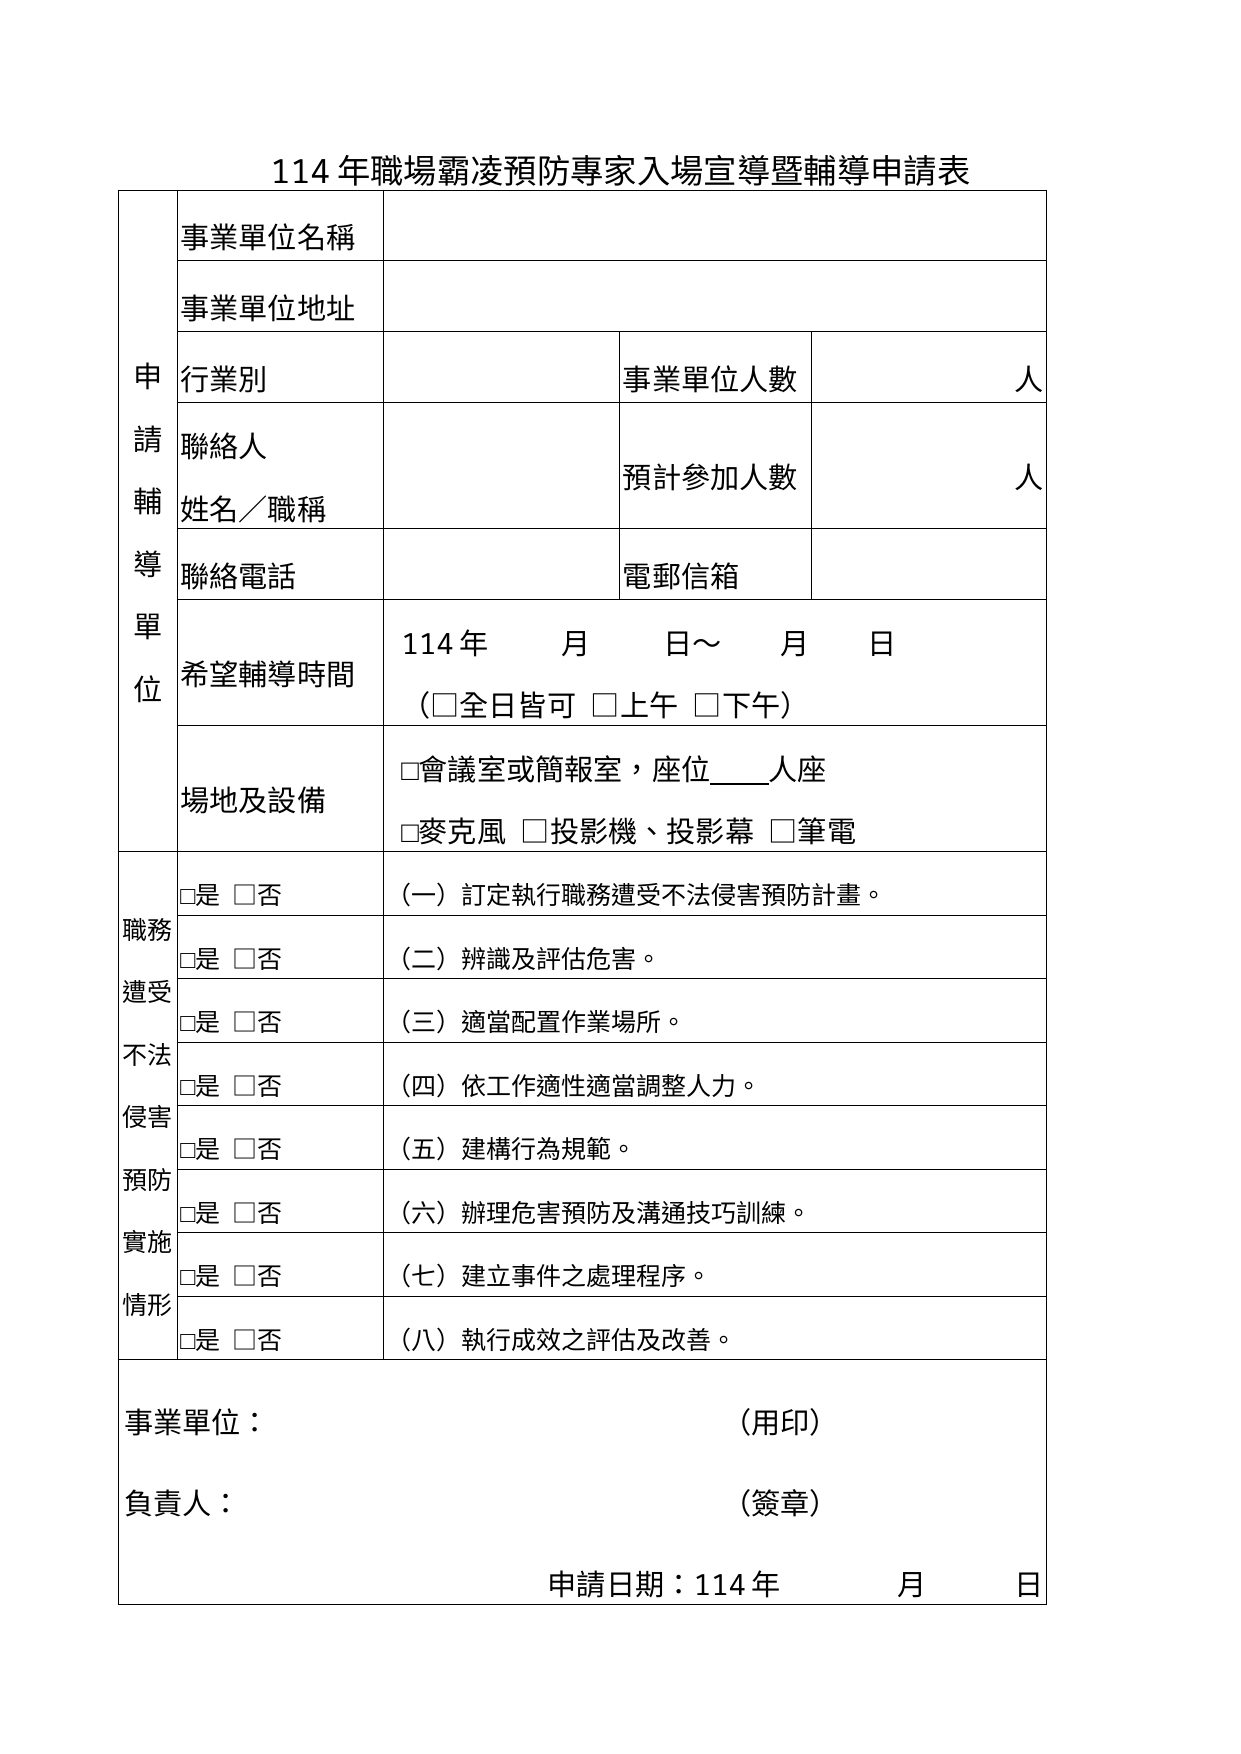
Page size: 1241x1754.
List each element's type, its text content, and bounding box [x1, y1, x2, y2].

table_cell □是 □否 [178, 916, 383, 978]
table_cell □是 □否 [178, 1106, 383, 1169]
table_cell （八）執行成效之評估及改善。 [384, 1297, 1046, 1359]
table_cell [384, 261, 1046, 331]
table_cell 人 [812, 403, 1046, 528]
table_cell 電郵信箱 [620, 529, 811, 599]
table_cell 預計參加人數 [620, 403, 811, 528]
table_cell 人 [812, 332, 1046, 402]
table_cell （二）辨識及評估危害。 [384, 916, 1046, 978]
text 114年職場霸凌預防專家入場宣導暨輔導申請表 [118, 127, 1122, 189]
table_cell □是 □否 [178, 1233, 383, 1296]
table_cell [384, 529, 619, 599]
table_cell （四）依工作適性適當調整人力。 [384, 1043, 1046, 1105]
table_cell 職務遭受不法侵害預防實施情形 [119, 852, 177, 1359]
table_cell □是 □否 [178, 979, 383, 1042]
table_cell 聯絡電話 [178, 529, 383, 599]
table_cell □是 □否 [178, 1043, 383, 1105]
table_cell 事業單位： （用印） 負責人： （簽章） 申請日期：114年 月 日 [119, 1360, 1046, 1604]
table_cell [384, 403, 619, 528]
table_cell 事業單位人數 [620, 332, 811, 402]
table_cell 行業別 [178, 332, 383, 402]
table_cell □是 □否 [178, 1170, 383, 1232]
table_cell [384, 332, 619, 402]
table_cell （六）辦理危害預防及溝通技巧訓練。 [384, 1170, 1046, 1232]
table_cell 場地及設備 [178, 726, 383, 851]
table_cell 114年 月 日～ 月 日 （□全日皆可 □上午 □下午） [384, 600, 1046, 725]
table_header 事業單位名稱 [178, 191, 383, 260]
table_cell □是 □否 [178, 1297, 383, 1359]
table_cell （三）適當配置作業場所。 [384, 979, 1046, 1042]
table_cell （五）建構行為規範。 [384, 1106, 1046, 1169]
table_cell 事業單位地址 [178, 261, 383, 331]
table_header [384, 191, 1046, 260]
table_header 申請輔導單位 [119, 191, 177, 851]
table_cell 聯絡人 姓名／職稱 [178, 403, 383, 528]
table_cell □會議室或簡報室，座位 人座 □麥克風 □投影機、投影幕 □筆電 [384, 726, 1046, 851]
table_cell （一）訂定執行職務遭受不法侵害預防計畫。 [384, 852, 1046, 914]
table_cell 希望輔導時間 [178, 600, 383, 725]
table_cell □是 □否 [178, 852, 383, 914]
table_cell （七）建立事件之處理程序。 [384, 1233, 1046, 1296]
table_cell [812, 529, 1046, 599]
